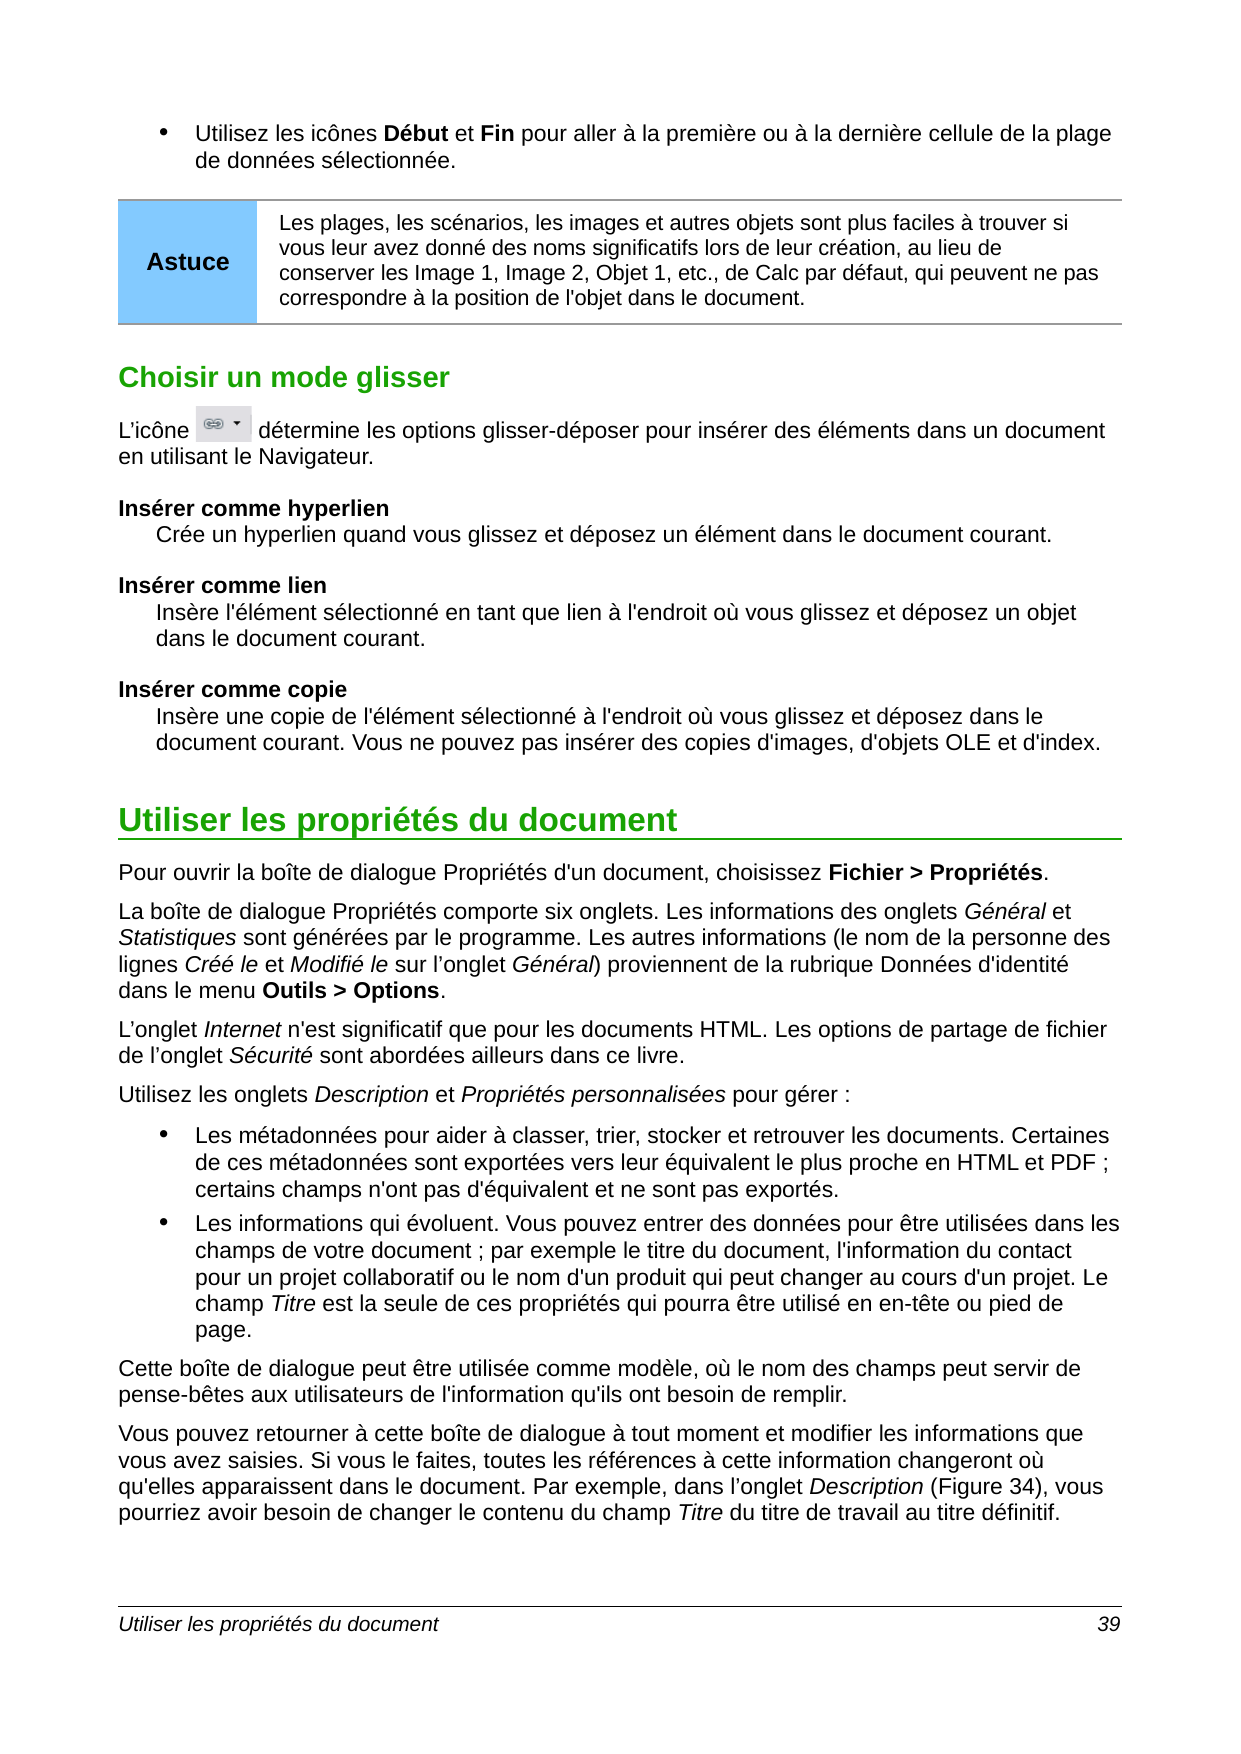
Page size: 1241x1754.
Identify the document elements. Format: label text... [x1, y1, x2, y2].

text L’icône détermine les options glisser-déposer pour insérer des éléments dans un document en utilisant le Navigateur. [118, 406, 1122, 469]
text Insère l'élément sélectionné en tant que lien à l'endroit où vous glissez et déposez un objet dans le document courant. [156, 599, 1122, 651]
picture [195, 406, 252, 442]
text Cette boîte de dialogue peut être utilisée comme modèle, où le nom des champs peut servir de pense-bêtes aux utilisateurs de l'information qu'ils ont besoin de remplir. [118, 1355, 1122, 1408]
subtitle Utiliser les propriétés du document [118, 800, 1122, 838]
table_header Astuce [118, 201, 257, 323]
subtitle Choisir un mode glisser [118, 361, 1122, 394]
text Insérer comme copie [118, 676, 1122, 703]
text Vous pouvez retourner à cette boîte de dialogue à tout moment et modifier les informations que vous avez saisies. Si vous le faites, toutes les références à cette information changeront où qu'elles apparaissent dans le document. Par exemple, dans l’onglet Description (Figure 34), vous pourriez avoir besoin de changer le contenu du champ Titre du titre de travail au titre définitif. [118, 1420, 1122, 1526]
table_header Les plages, les scénarios, les images et autres objets sont plus faciles à trouver si vous leur avez donné des noms significatifs lors de leur création, au lieu de conserver les Image 1, Image 2, Objet 1, etc., de Calc par défaut, qui peuvent ne pas correspondre à la position de l'objet dans le document. [258, 201, 1122, 323]
text Pour ouvrir la boîte de dialogue Propriétés d'un document, choisissez Fichier > Propriétés. [118, 859, 1122, 886]
text L’onglet Internet n'est significatif que pour les documents HTML. Les options de partage de fichier de l’onglet Sécurité sont abordées ailleurs dans ce livre. [118, 1016, 1122, 1069]
text Insérer comme lien [118, 572, 1122, 599]
list Les informations qui évoluent. Vous pouvez entrer des données pour être utilisées dans les champs de votre document ; par exemple le titre du document, l'information du contact pour un projet collaboratif ou le nom d'un produit qui peut changer au cours d'un projet. Le champ Titre est la seule de ces propriétés qui pourra être utilisé en en-tête ou pied de page. [156, 1208, 1122, 1343]
text Insérer comme hyperlien [118, 494, 1122, 521]
list Utilisez les icônes Début et Fin pour aller à la première ou à la dernière cellule de la plage de données sélectionnée. [156, 118, 1122, 174]
text La boîte de dialogue Propriétés comporte six onglets. Les informations des onglets Général et Statistiques sont générées par le programme. Les autres informations (le nom de la personne des lignes Créé le et Modifié le sur l’onglet Général) proviennent de la rubrique Données d'identité dans le menu Outils > Options. [118, 898, 1122, 1003]
text Utilisez les onglets Description et Propriétés personnalisées pour gérer : [118, 1081, 1122, 1107]
text Crée un hyperlien quand vous glissez et déposez un élément dans le document courant. [156, 521, 1122, 547]
list Les métadonnées pour aider à classer, trier, stocker et retrouver les documents. Certaines de ces métadonnées sont exportées vers leur équivalent le plus proche en HTML et PDF ; certains champs n'ont pas d'équivalent et ne sont pas exportés. [156, 1120, 1122, 1202]
text Insère une copie de l'élément sélectionné à l'endroit où vous glissez et déposez dans le document courant. Vous ne pouvez pas insérer des copies d'images, d'objets OLE et d'index. [156, 703, 1122, 755]
